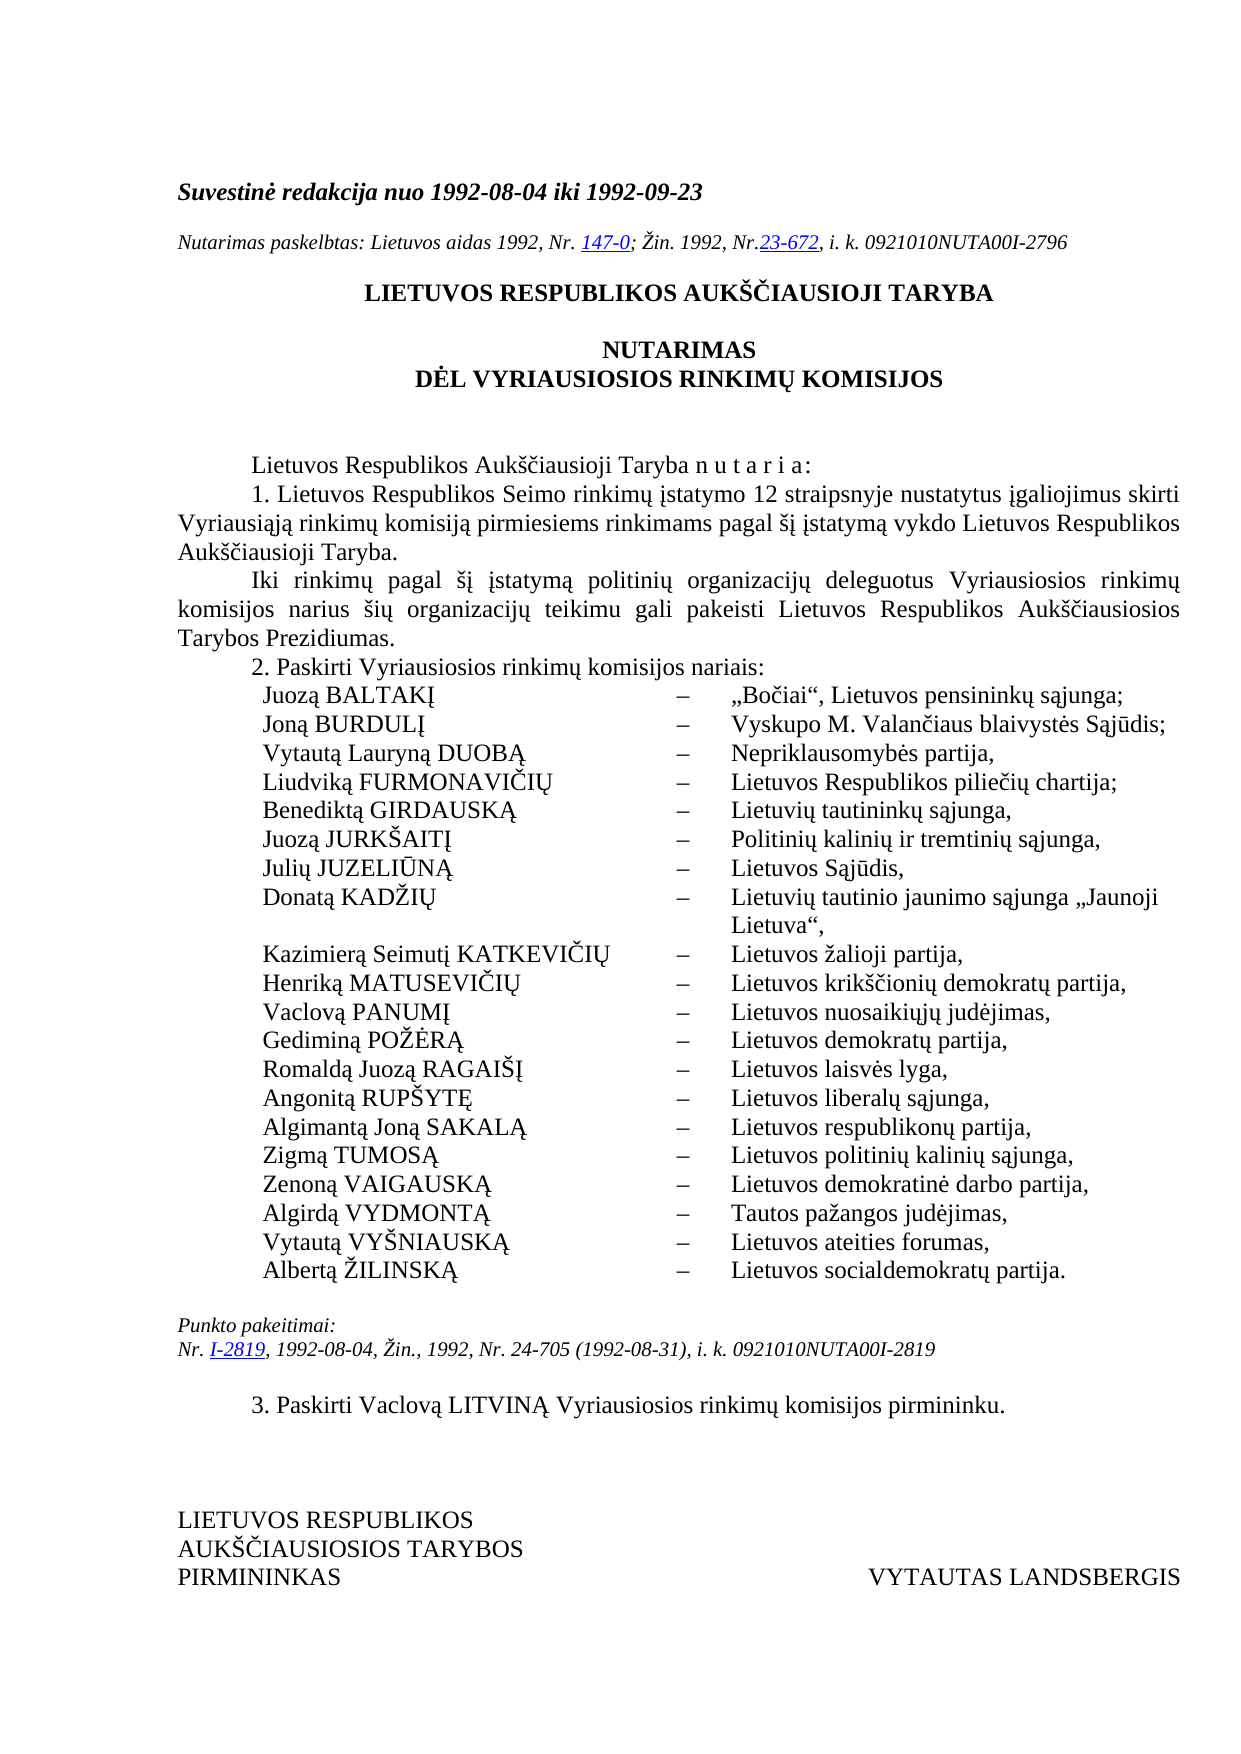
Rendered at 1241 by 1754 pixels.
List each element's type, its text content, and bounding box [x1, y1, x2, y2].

table_cell – [665, 824, 719, 853]
table_cell Lietuvių tautinio jaunimo sąjunga „Jaunoji Lietuva“, [720, 882, 1181, 939]
table_cell Albertą ŽILINSKĄ [177, 1256, 665, 1284]
text Lietuvos Respublikos Aukščiausioji Taryba nutaria: [177, 451, 1181, 479]
table_cell – [665, 997, 719, 1026]
table_header Juozą BALTAKĮ Joną BURDULĮ Vytautą Lauryną DUOBĄ Liudviką FURMONAVIČIŲ [177, 681, 665, 796]
table_cell Zenoną VAIGAUSKĄ [177, 1169, 665, 1198]
table_cell Lietuvos laisvės lyga, [720, 1054, 1181, 1083]
table_cell Julių JUZELIŪNĄ [177, 853, 665, 882]
table_cell – [665, 1026, 719, 1054]
text LIETUVOS RESPUBLIKOS AUKŠČIAUSIOJI TARYBA [177, 278, 1181, 307]
text AUKŠČIAUSIOSIOS TARYBOS [177, 1534, 1181, 1562]
table_cell – [665, 1054, 719, 1083]
table_cell – [665, 796, 719, 824]
text Punkto pakeitimai: [177, 1313, 1181, 1337]
table_cell – [665, 1227, 719, 1256]
table_cell – [665, 939, 719, 968]
table_cell – [665, 1169, 719, 1198]
table_cell Lietuvos respublikonų partija, [720, 1112, 1181, 1141]
table_cell Tautos pažangos judėjimas, [720, 1198, 1181, 1227]
table_cell Vaclovą PANUMĮ [177, 997, 665, 1026]
table_cell Kazimierą Seimutį KATKEVIČIŲ [177, 939, 665, 968]
table_cell Algimantą Joną SAKALĄ [177, 1112, 665, 1141]
table_header – – – – [665, 681, 719, 796]
table_cell – [665, 882, 719, 939]
table_cell Zigmą TUMOSĄ [177, 1141, 665, 1169]
text Suvestinė redakcija nuo 1992-08-04 iki 1992-09-23 [177, 177, 1181, 206]
text 1. Lietuvos Respublikos Seimo rinkimų įstatymo 12 straipsnyje nustatytus įgaliojimus skirti Vyriausiąją rinkimų komisiją pirmiesiems rinkimams pagal šį įstatymą vykdo Lietuvos Respublikos Aukščiausioji Taryba. [177, 479, 1181, 566]
table_cell – [665, 1141, 719, 1169]
text NUTARIMAS [177, 336, 1181, 364]
table_cell Algirdą VYDMONTĄ [177, 1198, 665, 1227]
table_cell – [665, 1198, 719, 1227]
text PIRMININKAS VYTAUTAS LANDSBERGIS [177, 1562, 1181, 1591]
table_cell Donatą KADŽIŲ [177, 882, 665, 939]
table_cell Politinių kalinių ir tremtinių sąjunga, [720, 824, 1181, 853]
table_cell – [665, 968, 719, 997]
text Iki rinkimų pagal šį įstatymą politinių organizacijų deleguotus Vyriausiosios rinkimų komisijos narius šių organizacijų teikimu gali pakeisti Lietuvos Respublikos Aukščiausiosios Tarybos Prezidiumas. [177, 566, 1181, 652]
table_cell Lietuvos nuosaikiųjų judėjimas, [720, 997, 1181, 1026]
text LIETUVOS RESPUBLIKOS [177, 1505, 1181, 1534]
text 2. Paskirti Vyriausiosios rinkimų komisijos nariais: [177, 652, 1181, 681]
table_cell Lietuvos socialdemokratų partija. [720, 1256, 1181, 1284]
table_cell Lietuvos liberalų sąjunga, [720, 1083, 1181, 1112]
table_cell Gediminą POŽĖRĄ [177, 1026, 665, 1054]
text Nutarimas paskelbtas: Lietuvos aidas 1992, Nr. 147-0; Žin. 1992, Nr.23-672, i. k. 0921010NUTA00I-2796 [177, 230, 1181, 254]
table_cell Lietuvių tautininkų sąjunga, [720, 796, 1181, 824]
table_cell – [665, 1256, 719, 1284]
table_cell Henriką MATUSEVIČIŲ [177, 968, 665, 997]
text Nr. I-2819, 1992-08-04, Žin., 1992, Nr. 24-705 (1992-08-31), i. k. 0921010NUTA00I-2819 [177, 1337, 1181, 1361]
table_cell Lietuvos krikščionių demokratų partija, [720, 968, 1181, 997]
table_cell Lietuvos demokratų partija, [720, 1026, 1181, 1054]
table_cell Lietuvos politinių kalinių sąjunga, [720, 1141, 1181, 1169]
table_cell Angonitą RUPŠYTĘ [177, 1083, 665, 1112]
table_cell – [665, 1083, 719, 1112]
table_cell Lietuvos žalioji partija, [720, 939, 1181, 968]
table_cell Benediktą GIRDAUSKĄ [177, 796, 665, 824]
table_header „Bočiai“, Lietuvos pensininkų sąjunga; Vyskupo M. Valančiaus blaivystės Sąjūdis; Nepriklausomybės partija, Lietuvos Respublikos piliečių chartija; [720, 681, 1181, 796]
table_cell Romaldą Juozą RAGAIŠĮ [177, 1054, 665, 1083]
text DĖL VYRIAUSIOSIOS RINKIMŲ KOMISIJOS [177, 364, 1181, 393]
table_cell – [665, 853, 719, 882]
table_cell Lietuvos ateities forumas, [720, 1227, 1181, 1256]
table_cell Vytautą VYŠNIAUSKĄ [177, 1227, 665, 1256]
table_cell – [665, 1112, 719, 1141]
table_cell Lietuvos Sąjūdis, [720, 853, 1181, 882]
text 3. Paskirti Vaclovą LITVINĄ Vyriausiosios rinkimų komisijos pirmininku. [177, 1390, 1181, 1419]
table_cell Juozą JURKŠAITĮ [177, 824, 665, 853]
table_cell Lietuvos demokratinė darbo partija, [720, 1169, 1181, 1198]
